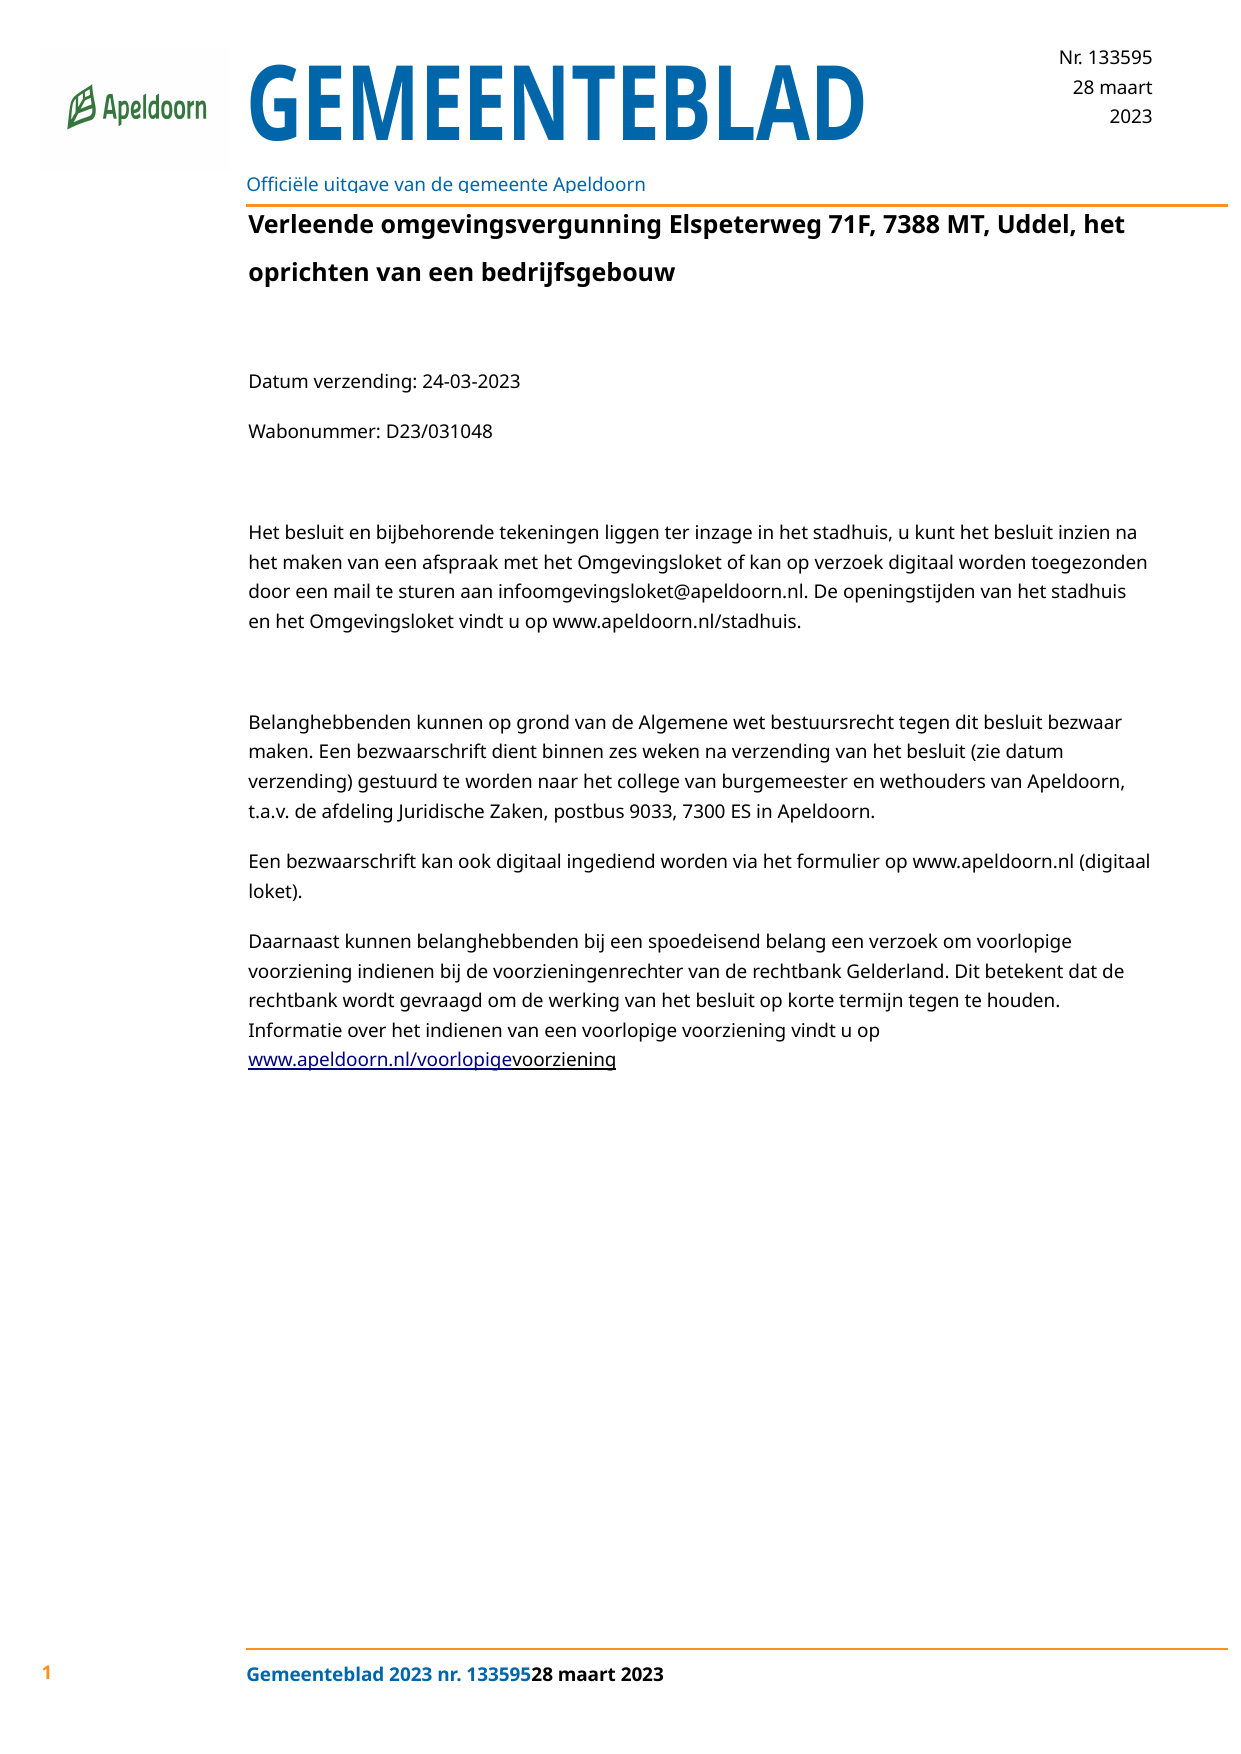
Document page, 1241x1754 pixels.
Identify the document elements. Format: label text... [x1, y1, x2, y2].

text Een bezwaarschrift kan ook digitaal ingediend worden via het formulier op www.apeldoorn.nl (digitaal loket). [248, 848, 1152, 904]
text Verleende omgevingsvergunning Elspeterweg 71F, 7388 MT, Uddel, het oprichten van een bedrijfsgebouw [248, 207, 1152, 288]
picture [41, 47, 231, 172]
text Datum verzending: 24-03-2023 [248, 368, 1152, 394]
text Wabonummer: D23/031048 [248, 419, 1152, 444]
text Het besluit en bijbehorende tekeningen liggen ter inzage in het stadhuis, u kunt het besluit inzien na het maken van een afspraak met het Omgevingsloket of kan op verzoek digitaal worden toegezonden door een mail te sturen aan infoomgevingsloket@apeldoorn.nl. De openingstijden van het stadhuis en het Omgevingsloket vindt u op www.apeldoorn.nl/stadhuis. [248, 519, 1152, 634]
text Belanghebbenden kunnen op grond van de Algemene wet bestuursrecht tegen dit besluit bezwaar maken. Een bezwaarschrift dient binnen zes weken na verzending van het besluit (zie datum verzending) gestuurd te worden naar het college van burgemeester en wethouders van Apeldoorn, t.a.v. de afdeling Juridische Zaken, postbus 9033, 7300 ES in Apeldoorn. [248, 709, 1152, 824]
text Daarnaast kunnen belanghebbenden bij een spoedeisend belang een verzoek om voorlopige voorziening indienen bij de voorzieningenrechter van de rechtbank Gelderland. Dit betekent dat de rechtbank wordt gevraagd om de werking van het besluit op korte termijn tegen te houden. Informatie over het indienen van een voorlopige voorziening vindt u op www.apeldoorn.nl/voorlopigevoorziening [248, 928, 1152, 1072]
